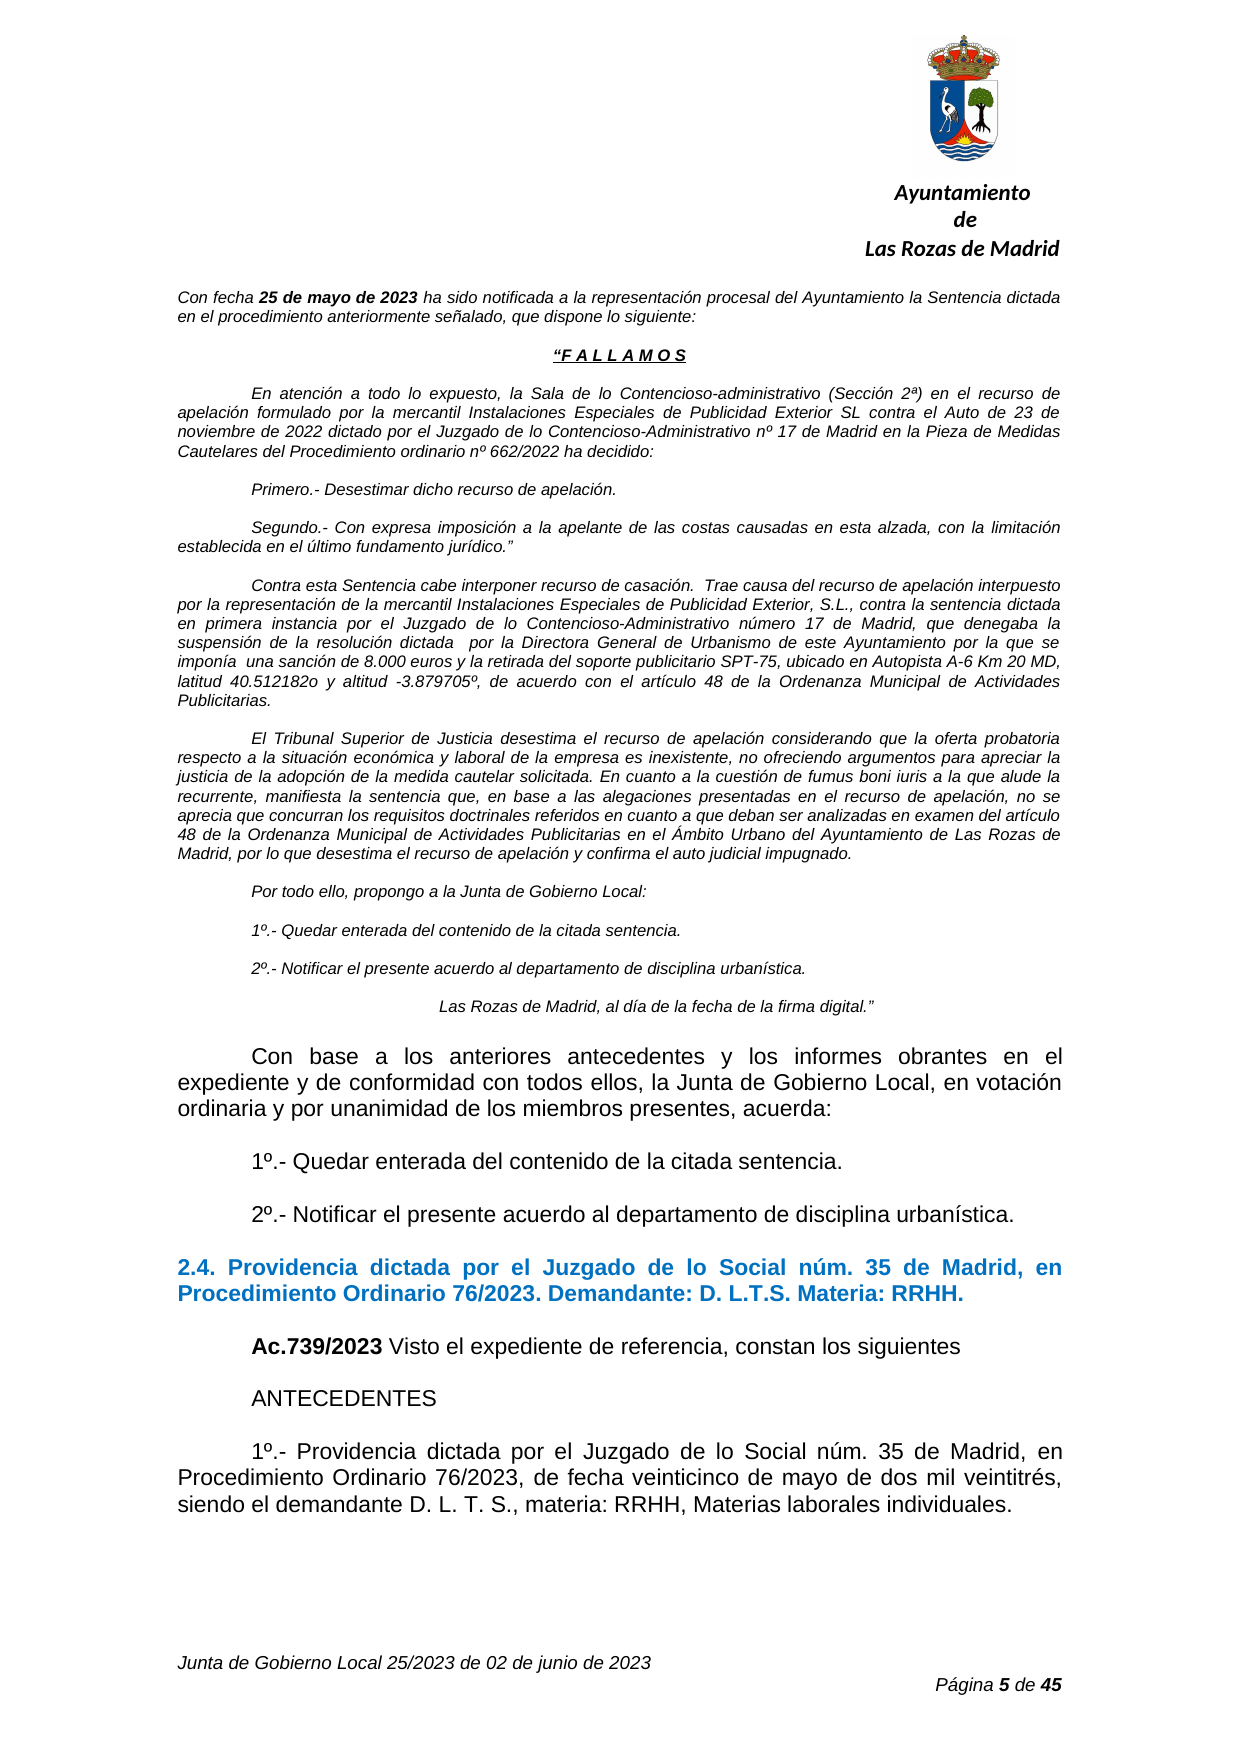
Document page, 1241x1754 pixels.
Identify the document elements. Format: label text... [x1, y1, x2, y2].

text Por todo ello, propongo a la Junta de Gobierno Local: [177, 882, 1063, 901]
text 1º.- Providencia dictada por el Juzgado de lo Social núm. 35 de Madrid, en Procedimiento Ordinario 76/2023, de fecha veinticinco de mayo de dos mil veintitrés, siendo el demandante D. L. T. S., materia: RRHH, Materias laborales individuales. [177, 1438, 1063, 1517]
text 2º.- Notificar el presente acuerdo al departamento de disciplina urbanística. [177, 1201, 1063, 1227]
text El Tribunal Superior de Justicia desestima el recurso de apelación considerando que la oferta probatoria respecto a la situación económica y laboral de la empresa es inexistente, no ofreciendo argumentos para apreciar la justicia de la adopción de la medida cautelar solicitada. En cuanto a la cuestión de fumus boni iuris a la que alude la recurrente, manifiesta la sentencia que, en base a las alegaciones presentadas en el recurso de apelación, no se aprecia que concurran los requisitos doctrinales referidos en cuanto a que deban ser analizadas en examen del artículo 48 de la Ordenanza Municipal de Actividades Publicitarias en el Ámbito Urbano del Ayuntamiento de Las Rozas de Madrid, por lo que desestima el recurso de apelación y confirma el auto judicial impugnado. [177, 729, 1063, 863]
text 1º.- Quedar enterada del contenido de la citada sentencia. [177, 921, 1063, 940]
text Contra esta Sentencia cabe interponer recurso de casación. Trae causa del recurso de apelación interpuesto por la representación de la mercantil Instalaciones Especiales de Publicidad Exterior, S.L., contra la sentencia dictada en primera instancia por el Juzgado de lo Contencioso-Administrativo número 17 de Madrid, que denegaba la suspensión de la resolución dictada por la Directora General de Urbanismo de este Ayuntamiento por la que se imponía una sanción de 8.000 euros y la retirada del soporte publicitario SPT-75, ubicado en Autopista A-6 Km 20 MD, latitud 40.512182o y altitud -3.879705º, de acuerdo con el artículo 48 de la Ordenanza Municipal de Actividades Publicitarias. [177, 576, 1063, 710]
text Segundo.- Con expresa imposición a la apelante de las costas causadas en esta alzada, con la limitación establecida en el último fundamento jurídico.” [177, 518, 1063, 556]
text Con base a los anteriores antecedentes y los informes obrantes en el expediente y de conformidad con todos ellos, la Junta de Gobierno Local, en votación ordinaria y por unanimidad de los miembros presentes, acuerda: [177, 1043, 1063, 1122]
text Primero.- Desestimar dicho recurso de apelación. [177, 480, 1063, 499]
text “F A L L A M O S [177, 346, 1063, 365]
text 2º.- Notificar el presente acuerdo al departamento de disciplina urbanística. [177, 959, 1063, 978]
text 1º.- Quedar enterada del contenido de la citada sentencia. [177, 1148, 1063, 1174]
text ANTECEDENTES [177, 1385, 1063, 1412]
text Con fecha 25 de mayo de 2023 ha sido notificada a la representación procesal del Ayuntamiento la Sentencia dictada en el procedimiento anteriormente señalado, que dispone lo siguiente: [177, 288, 1063, 326]
text Las Rozas de Madrid, al día de la fecha de la firma digital.” [177, 997, 1063, 1016]
text En atención a todo lo expuesto, la Sala de lo Contencioso-administrativo (Sección 2ª) en el recurso de apelación formulado por la mercantil Instalaciones Especiales de Publicidad Exterior SL contra el Auto de 23 de noviembre de 2022 dictado por el Juzgado de lo Contencioso-Administrativo nº 17 de Madrid en la Pieza de Medidas Cautelares del Procedimiento ordinario nº 662/2022 ha decidido: [177, 384, 1063, 461]
text 2.4. Providencia dictada por el Juzgado de lo Social núm. 35 de Madrid, en Procedimiento Ordinario 76/2023. Demandante: D. L.T.S. Materia: RRHH. [177, 1253, 1063, 1306]
text Ac.739/2023 Visto el expediente de referencia, constan los siguientes [177, 1333, 1063, 1359]
